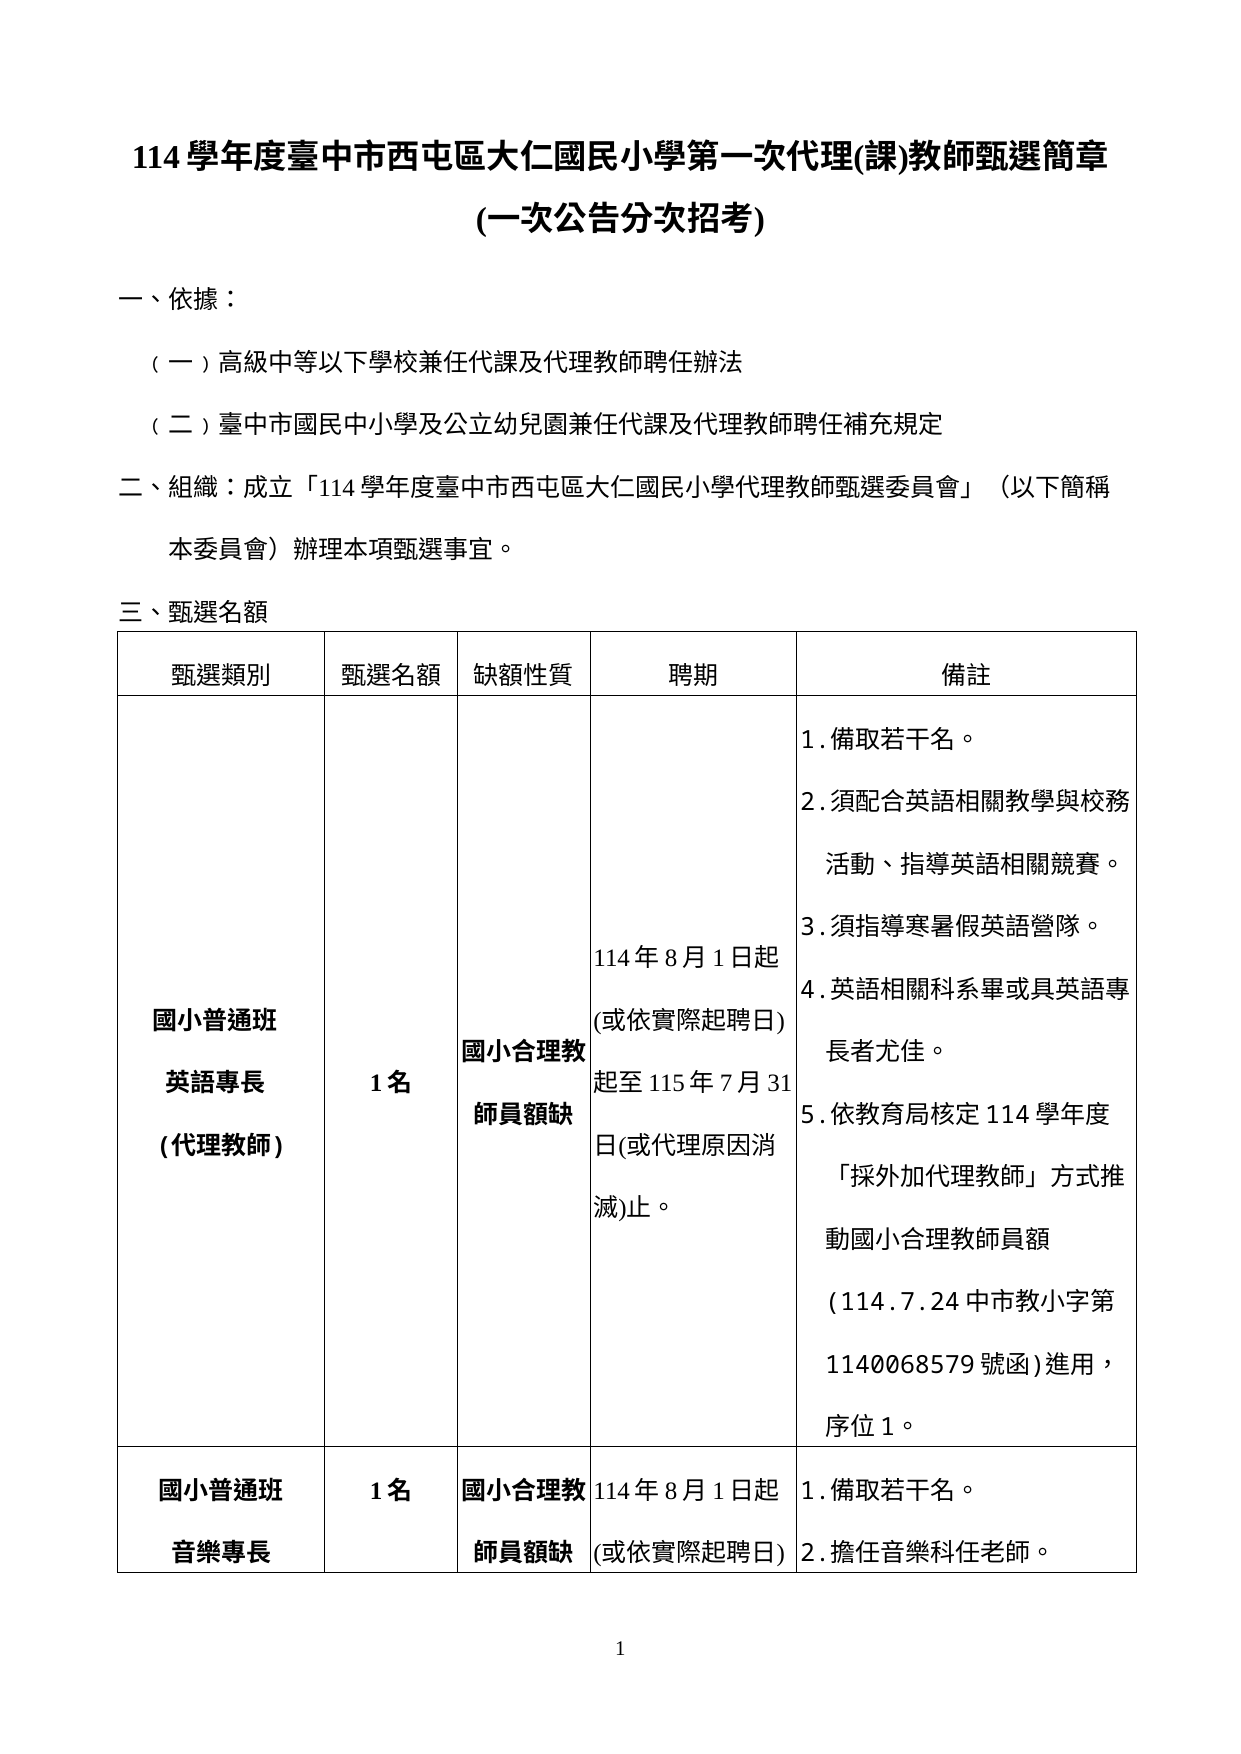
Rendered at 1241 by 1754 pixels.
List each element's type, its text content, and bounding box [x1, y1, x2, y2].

table_cell 國小普通班 英語專長 (代理教師) [118, 696, 324, 1446]
table_header 缺額性質 [458, 632, 590, 694]
table_header 甄選類別 [118, 632, 324, 694]
table_cell 114年8月1日起(或依實際起聘日) [591, 1447, 796, 1572]
table_header 甄選名額 [325, 632, 457, 694]
text 一、依據： [118, 256, 1122, 318]
table_cell 1.備取若干名。 2.須配合英語相關教學與校務活動、指導英語相關競賽。 3.須指導寒暑假英語營隊。 4.英語相關科系畢或具英語專長者尤佳。 5.依教育局核定114學年度「採外加代理教師」方式推動國小合理教師員額(114.7.24中市教小字第1140068579號函)進用，序位1。 [797, 696, 1136, 1446]
table_header 備註 [797, 632, 1136, 694]
text 114學年度臺中市西屯區大仁國民小學第一次代理(課)教師甄選簡章(一次公告分次招考) [118, 112, 1122, 237]
table_cell 國小普通班 音樂專長 [118, 1447, 324, 1572]
table_cell 114年8月1日起(或依實際起聘日)起至115年7月31日(或代理原因消滅)止。 [591, 696, 796, 1446]
table_header 聘期 [591, 632, 796, 694]
text 三、甄選名額 [118, 568, 1122, 631]
text 二、組織：成立「114學年度臺中市西屯區大仁國民小學代理教師甄選委員會」（以下簡稱本委員會）辦理本項甄選事宜。 [118, 443, 1122, 568]
table_cell 1.備取若干名。 2.擔任音樂科任老師。 [797, 1447, 1136, 1572]
table_cell 1名 [325, 696, 457, 1446]
text ﹙一﹚高級中等以下學校兼任代課及代理教師聘任辦法 [143, 318, 1122, 381]
table_cell 1名 [325, 1447, 457, 1572]
table_cell 國小合理教師員額缺 [458, 696, 590, 1446]
table_cell 國小合理教師員額缺 [458, 1447, 590, 1572]
text ﹙二﹚臺中市國民中小學及公立幼兒園兼任代課及代理教師聘任補充規定 [143, 381, 1122, 443]
